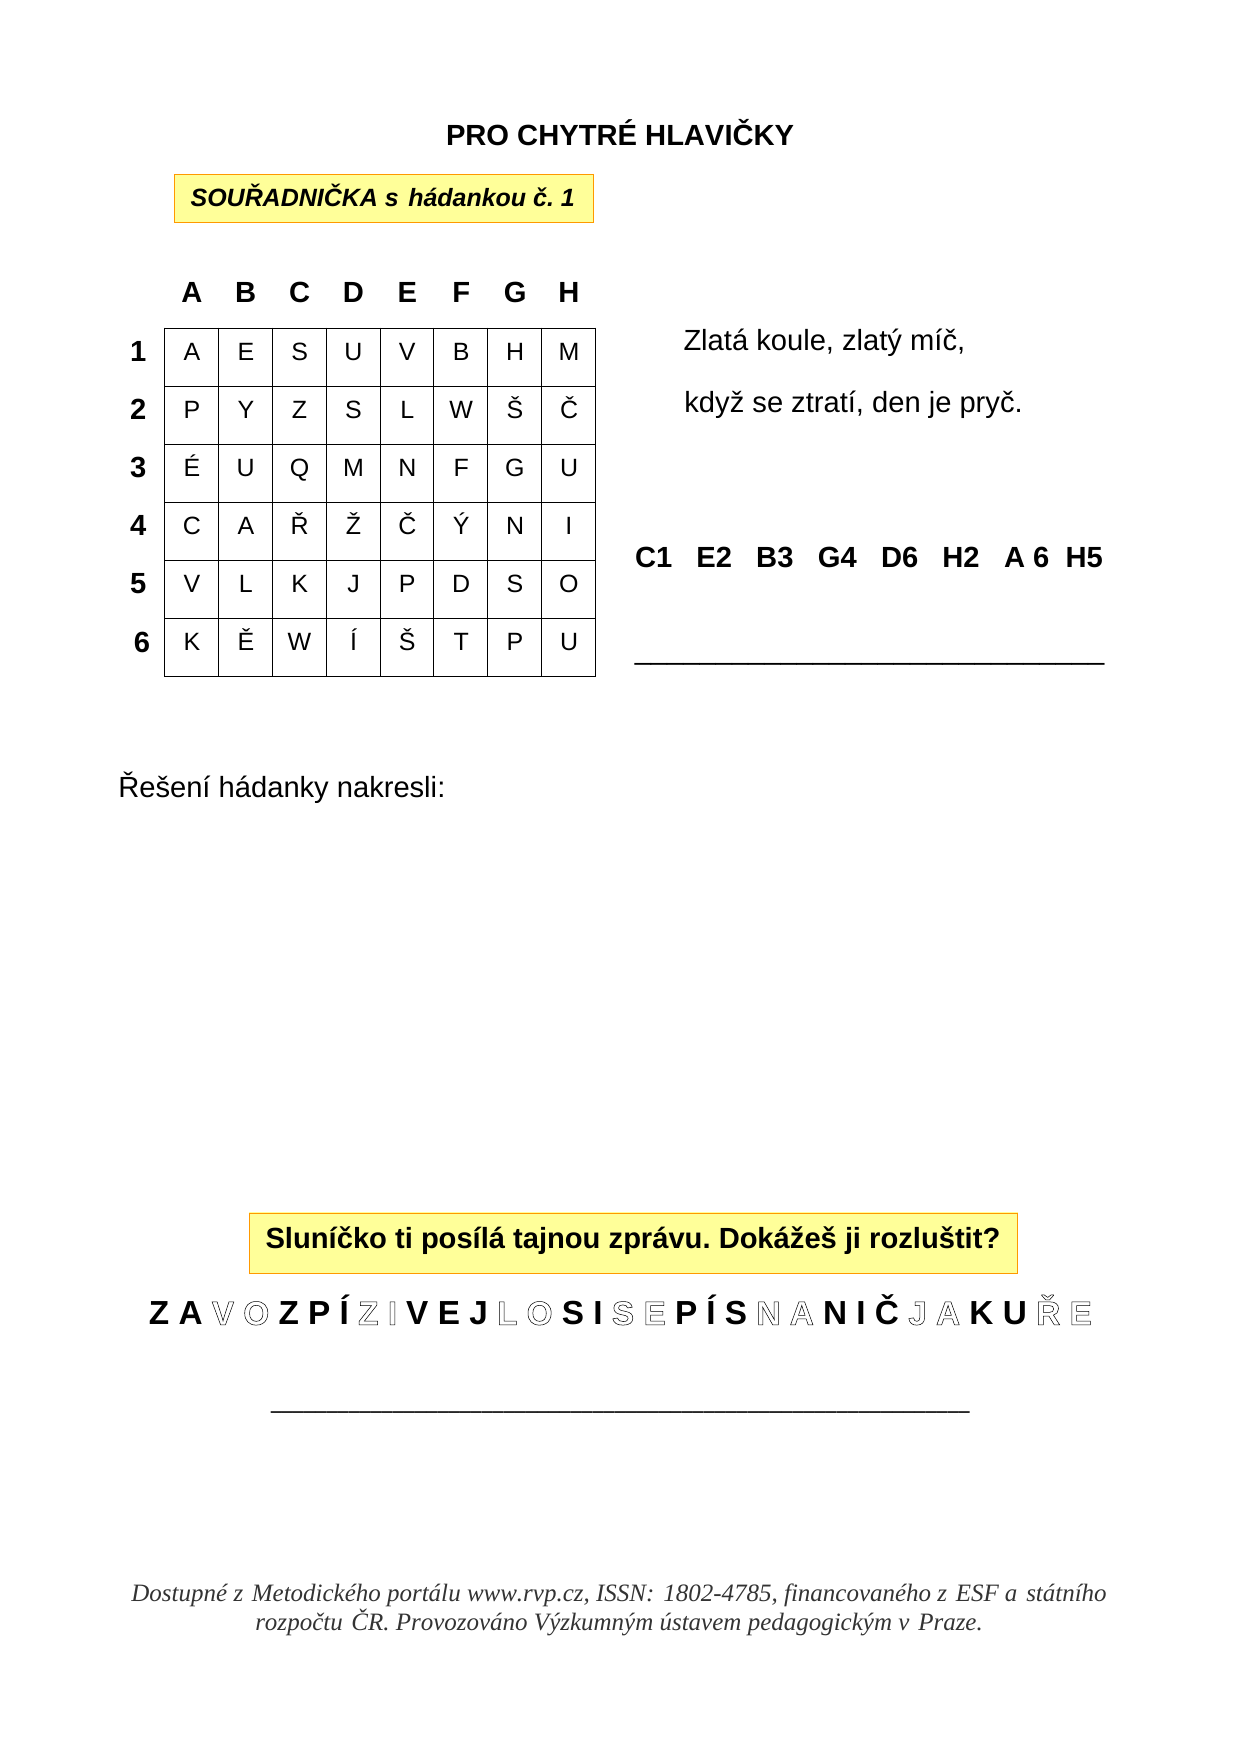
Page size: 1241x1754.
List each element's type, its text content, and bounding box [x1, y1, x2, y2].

table_cell U [219, 445, 272, 502]
table_cell 6 [111, 618, 164, 676]
table_cell I [542, 503, 595, 560]
text _______________________________________________________________ [118, 1383, 1122, 1417]
table_cell P [165, 387, 218, 444]
table_cell Y [219, 387, 272, 444]
table_cell V [165, 561, 218, 618]
table_header A [165, 269, 218, 327]
table_cell G [488, 445, 541, 502]
table_cell Č [542, 387, 595, 444]
table_cell N [381, 445, 433, 502]
table_cell L [219, 561, 272, 618]
table_header C [273, 269, 326, 327]
text C1 E2 B3 G4 D6 H2 A 6 H5 [596, 540, 1122, 574]
table_cell 2 [111, 386, 164, 444]
table_cell P [488, 619, 541, 676]
table_cell U [542, 445, 595, 502]
table_cell Í [327, 619, 380, 676]
table_header F [434, 269, 488, 327]
table_cell L [381, 387, 433, 444]
table_cell Q [273, 445, 326, 502]
table_cell Č [381, 503, 433, 560]
text když se ztratí, den je pryč. [596, 385, 1122, 419]
table_cell Š [488, 387, 541, 444]
table_cell B [434, 329, 487, 386]
table_cell Z [273, 387, 326, 444]
text PRO CHYTRÉ HLAVIČKY [118, 118, 1122, 152]
table_header E [380, 269, 434, 327]
table_cell 5 [111, 560, 164, 618]
table_cell C [165, 503, 218, 560]
table_cell A [165, 329, 218, 386]
table_cell 1 [111, 328, 164, 386]
table_cell F [434, 445, 487, 502]
table_cell U [542, 619, 595, 676]
table_cell K [165, 619, 218, 676]
table_cell V [381, 329, 433, 386]
text Z A V O Z P Í Z I V E J L O S I S E P Í S N A N I Č J A K U Ř E [118, 1293, 1122, 1332]
table_cell Ý [434, 503, 487, 560]
table_cell 3 [111, 444, 164, 502]
table_cell A [219, 503, 272, 560]
table_cell S [488, 561, 541, 618]
table_cell S [327, 387, 380, 444]
table_cell H [488, 329, 541, 386]
table_cell Ž [327, 503, 380, 560]
table_cell Ř [273, 503, 326, 560]
table_cell É [165, 445, 218, 502]
table_cell S [273, 329, 326, 386]
table_cell P [381, 561, 433, 618]
table_cell K [273, 561, 326, 618]
text Řešení hádanky nakresli: [118, 771, 1122, 804]
text _____________________________ [596, 632, 1122, 666]
table_cell M [327, 445, 380, 502]
table_cell W [434, 387, 487, 444]
table_header G [488, 269, 542, 327]
table_cell M [542, 329, 595, 386]
table_cell 4 [111, 502, 164, 560]
table_cell D [434, 561, 487, 618]
table_cell J [327, 561, 380, 618]
text Sluníčko ti posílá tajnou zprávu. Dokážeš ji rozluštit? [265, 1221, 1001, 1255]
text SOUŘADNIČKA s hádankou č. 1 [190, 183, 577, 211]
table_header H [542, 269, 596, 327]
table_cell T [434, 619, 487, 676]
table_header D [326, 269, 380, 327]
table_cell Ě [219, 619, 272, 676]
table_cell O [542, 561, 595, 618]
table_cell W [273, 619, 326, 676]
table_cell U [327, 329, 380, 386]
text Zlatá koule, zlatý míč, [596, 323, 1122, 356]
table_cell E [219, 329, 272, 386]
table_header [111, 269, 165, 327]
table_header B [219, 269, 272, 327]
table_cell Š [381, 619, 433, 676]
table_cell N [488, 503, 541, 560]
